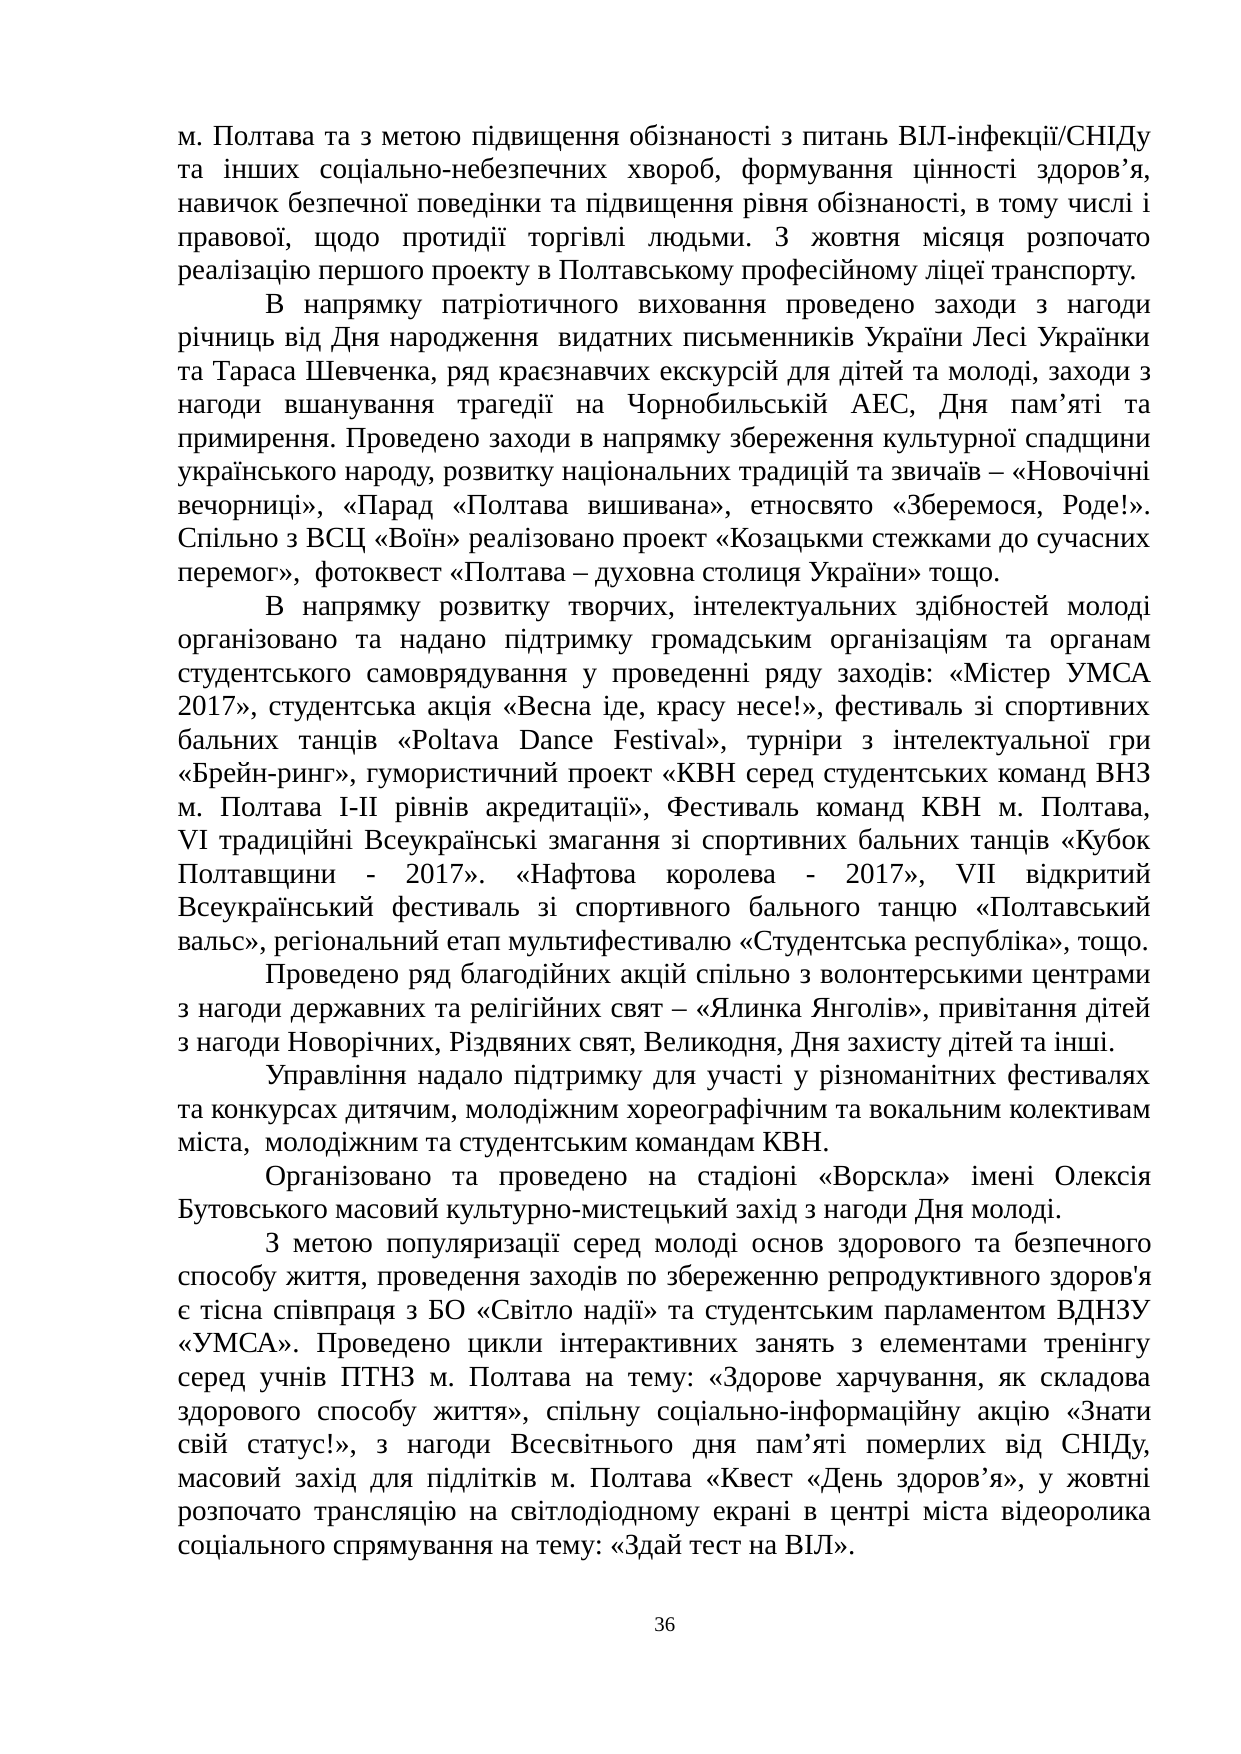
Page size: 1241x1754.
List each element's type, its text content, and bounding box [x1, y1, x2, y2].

text м. Полтава та з метою підвищення обізнаності з питань ВІЛ-інфекції/СНІДу та інших соціально-небезпечних хвороб, формування цінності здоров’я, навичок безпечної поведінки та підвищення рівня обізнаності, в тому числі і правової, щодо протидії торгівлі людьми. З жовтня місяця розпочато реалізацію першого проекту в Полтавському професійному ліцеї транспорту. [177, 118, 1152, 286]
text В напрямку розвитку творчих, інтелектуальних здібностей молоді організовано та надано підтримку громадським організаціям та органам студентського самоврядування у проведенні ряду заходів: «Містер УМСА 2017», студентська акція «Весна іде, красу несе!», фестиваль зі спортивних бальних танців «Poltava Dance Festival», турніри з інтелектуальної гри «Брейн-ринг», гумористичний проект «КВН серед студентських команд ВНЗ м. Полтава І-ІІ рівнів акредитації», Фестиваль команд КВН м. Полтава, VI традиційні Всеукраїнські змагання зі спортивних бальних танців «Кубок Полтавщини - 2017». «Нафтова королева - 2017», VII відкритий Всеукраїнський фестиваль зі спортивного бального танцю «Полтавський вальс», регіональний етап мультифестивалю «Студентська республіка», тощо. [177, 588, 1152, 957]
text Проведено ряд благодійних акцій спільно з волонтерськими центрами з нагоди державних та релігійних свят – «Ялинка Янголів», привітання дітей з нагоди Новорічних, Різдвяних свят, Великодня, Дня захисту дітей та інші. [177, 957, 1152, 1057]
text В напрямку патріотичного виховання проведено заходи з нагоди річниць від Дня народження видатних письменників України Лесі Українки та Тараса Шевченка, ряд краєзнавчих екскурсій для дітей та молоді, заходи з нагоди вшанування трагедії на Чорнобильській АЕС, Дня пам’яті та примирення. Проведено заходи в напрямку збереження культурної спадщини українського народу, розвитку національних традицій та звичаїв – «Новочічні вечорниці», «Парад «Полтава вишивана», етносвято «Зберемося, Роде!». Спільно з ВСЦ «Воїн» реалізовано проект «Козацькми стежками до сучасних перемог», фотоквест «Полтава – духовна столиця України» тощо. [177, 286, 1152, 588]
text З метою популяризації серед молоді основ здорового та безпечного способу життя, проведення заходів по збереженню репродуктивного здоров'я є тісна співпраця з БО «Світло надії» та студентським парламентом ВДНЗУ «УМСА». Проведено цикли інтерактивних занять з елементами тренінгу серед учнів ПТНЗ м. Полтава на тему: «Здорове харчування, як складова здорового способу життя», спільну соціально-інформаційну акцію «Знати свій статус!», з нагоди Всесвітнього дня пам’яті померлих від СНІДу, масовий захід для підлітків м. Полтава «Квест «День здоров’я», у жовтні розпочато трансляцію на світлодіодному екрані в центрі міста відеоролика соціального спрямування на тему: «Здай тест на ВІЛ». [177, 1225, 1152, 1560]
text Управління надало підтримку для участі у різноманітних фестивалях та конкурсах дитячим, молодіжним хореографічним та вокальним колективам міста, молодіжним та студентським командам КВН. [177, 1057, 1152, 1158]
text Організовано та проведено на стадіоні «Ворскла» імені Олексія Бутовського масовий культурно-мистецький захід з нагоди Дня молоді. [177, 1158, 1152, 1225]
